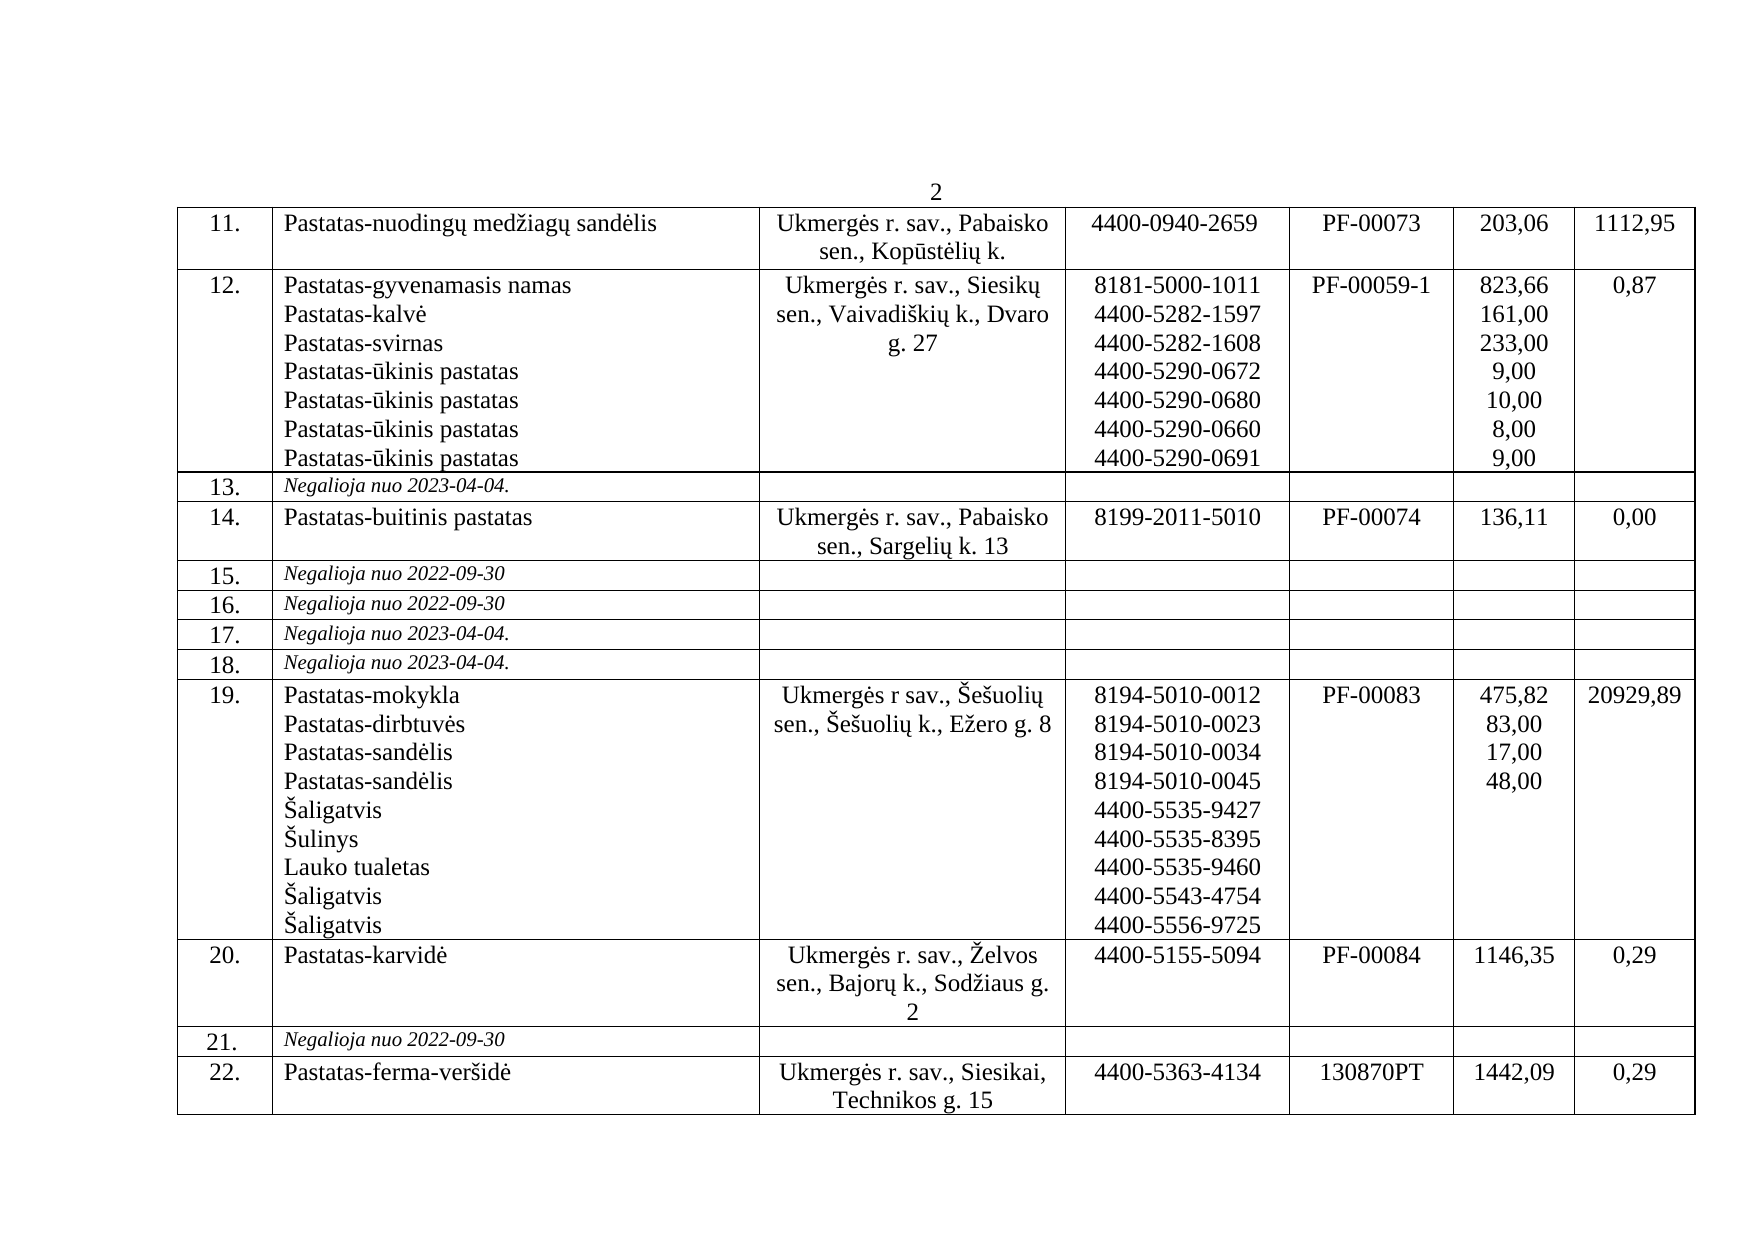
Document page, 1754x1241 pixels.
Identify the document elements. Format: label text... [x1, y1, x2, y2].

table_cell [760, 1027, 1065, 1056]
table_cell Pastatas-ferma-veršidė [273, 1057, 759, 1114]
table_cell [1454, 591, 1574, 619]
table_cell [1290, 1027, 1453, 1056]
table_cell 203,06 [1454, 208, 1574, 269]
table_cell 1112,95 [1575, 208, 1694, 269]
table_cell 1146,35 [1454, 940, 1574, 1026]
table_cell Ukmergės r sav., Šešuolių sen., Šešuolių k., Ežero g. 8 [760, 680, 1065, 939]
table_cell 21. [178, 1027, 272, 1056]
table_cell [760, 473, 1065, 501]
table_cell [1575, 473, 1694, 501]
table_cell [1575, 650, 1694, 679]
table_cell [1066, 620, 1289, 649]
table_cell [1454, 1027, 1574, 1056]
table_cell 20929,89 [1575, 680, 1694, 939]
table_cell [1454, 473, 1574, 501]
table_cell 4400-5363-4134 [1066, 1057, 1289, 1114]
table_cell 1442,09 [1454, 1057, 1574, 1114]
table_cell 15. [178, 561, 272, 589]
table_cell 18. [178, 650, 272, 679]
table_cell 0,00 [1575, 502, 1694, 560]
table_cell [1290, 561, 1453, 589]
table_cell Negalioja nuo 2022-09-30 [273, 561, 759, 589]
table_cell Negalioja nuo 2023-04-04. [273, 620, 759, 649]
table_cell [760, 561, 1065, 589]
table_cell Pastatas-nuodingų medžiagų sandėlis [273, 208, 759, 269]
table_cell [1066, 650, 1289, 679]
table_cell Pastatas-karvidė [273, 940, 759, 1026]
table_cell 0,29 [1575, 1057, 1694, 1114]
table_cell 136,11 [1454, 502, 1574, 560]
table_cell [1454, 650, 1574, 679]
table_cell 12. [178, 270, 272, 471]
table_cell 4400-5155-5094 [1066, 940, 1289, 1026]
table_cell 22. [178, 1057, 272, 1114]
table_cell [1290, 620, 1453, 649]
table_cell 20. [178, 940, 272, 1026]
table_cell 130870PT [1290, 1057, 1453, 1114]
table_cell [1454, 561, 1574, 589]
table_cell 8181-5000-1011 4400-5282-1597 4400-5282-1608 4400-5290-0672 4400-5290-0680 4400-5290-0660 4400-5290-0691 [1066, 270, 1289, 471]
table_cell 14. [178, 502, 272, 560]
table_cell [760, 620, 1065, 649]
table_cell [1290, 650, 1453, 679]
table_cell 13. [178, 473, 272, 501]
table_cell Ukmergės r. sav., Siesikai, Technikos g. 15 [760, 1057, 1065, 1114]
table_cell [1575, 591, 1694, 619]
table_cell [1290, 591, 1453, 619]
table_cell [1575, 561, 1694, 589]
table_cell [1066, 561, 1289, 589]
table_cell [1066, 591, 1289, 619]
table_cell PF-00083 [1290, 680, 1453, 939]
table_cell 0,29 [1575, 940, 1694, 1026]
table_cell Ukmergės r. sav., Pabaisko sen., Sargelių k. 13 [760, 502, 1065, 560]
table_cell [1575, 620, 1694, 649]
table_cell 823,66 161,00 233,00 9,00 10,00 8,00 9,00 [1454, 270, 1574, 471]
table_cell [760, 591, 1065, 619]
table_cell 17. [178, 620, 272, 649]
table_cell [1454, 620, 1574, 649]
table_cell PF-00074 [1290, 502, 1453, 560]
table_cell 8194-5010-0012 8194-5010-0023 8194-5010-0034 8194-5010-0045 4400-5535-9427 4400-5535-8395 4400-5535-9460 4400-5543-4754 4400-5556-9725 [1066, 680, 1289, 939]
table_cell [1066, 473, 1289, 501]
table_cell Ukmergės r. sav., Pabaisko sen., Kopūstėlių k. [760, 208, 1065, 269]
table_cell Negalioja nuo 2023-04-04. [273, 473, 759, 501]
table_cell [1290, 473, 1453, 501]
table_cell Ukmergės r. sav., Siesikų sen., Vaivadiškių k., Dvaro g. 27 [760, 270, 1065, 471]
table_cell Pastatas-mokykla Pastatas-dirbtuvės Pastatas-sandėlis Pastatas-sandėlis Šaligatvis Šulinys Lauko tualetas Šaligatvis Šaligatvis [273, 680, 759, 939]
table_cell Ukmergės r. sav., Želvos sen., Bajorų k., Sodžiaus g. 2 [760, 940, 1065, 1026]
table_cell [760, 650, 1065, 679]
table_cell PF-00059-1 [1290, 270, 1453, 471]
table_cell Pastatas-gyvenamasis namas Pastatas-kalvė Pastatas-svirnas Pastatas-ūkinis pastatas Pastatas-ūkinis pastatas Pastatas-ūkinis pastatas Pastatas-ūkinis pastatas [273, 270, 759, 471]
table_cell 4400-0940-2659 [1066, 208, 1289, 269]
table_cell 11. [178, 208, 272, 269]
table_cell 19. [178, 680, 272, 939]
table_cell 0,87 [1575, 270, 1694, 471]
table_cell Pastatas-buitinis pastatas [273, 502, 759, 560]
table_cell Negalioja nuo 2023-04-04. [273, 650, 759, 679]
table_cell Negalioja nuo 2022-09-30 [273, 591, 759, 619]
table_cell Negalioja nuo 2022-09-30 [273, 1027, 759, 1056]
table_cell PF-00073 [1290, 208, 1453, 269]
table_cell PF-00084 [1290, 940, 1453, 1026]
table_cell 475,82 83,00 17,00 48,00 [1454, 680, 1574, 939]
table_cell 8199-2011-5010 [1066, 502, 1289, 560]
table_cell [1575, 1027, 1694, 1056]
table_cell 16. [178, 591, 272, 619]
table_cell [1066, 1027, 1289, 1056]
